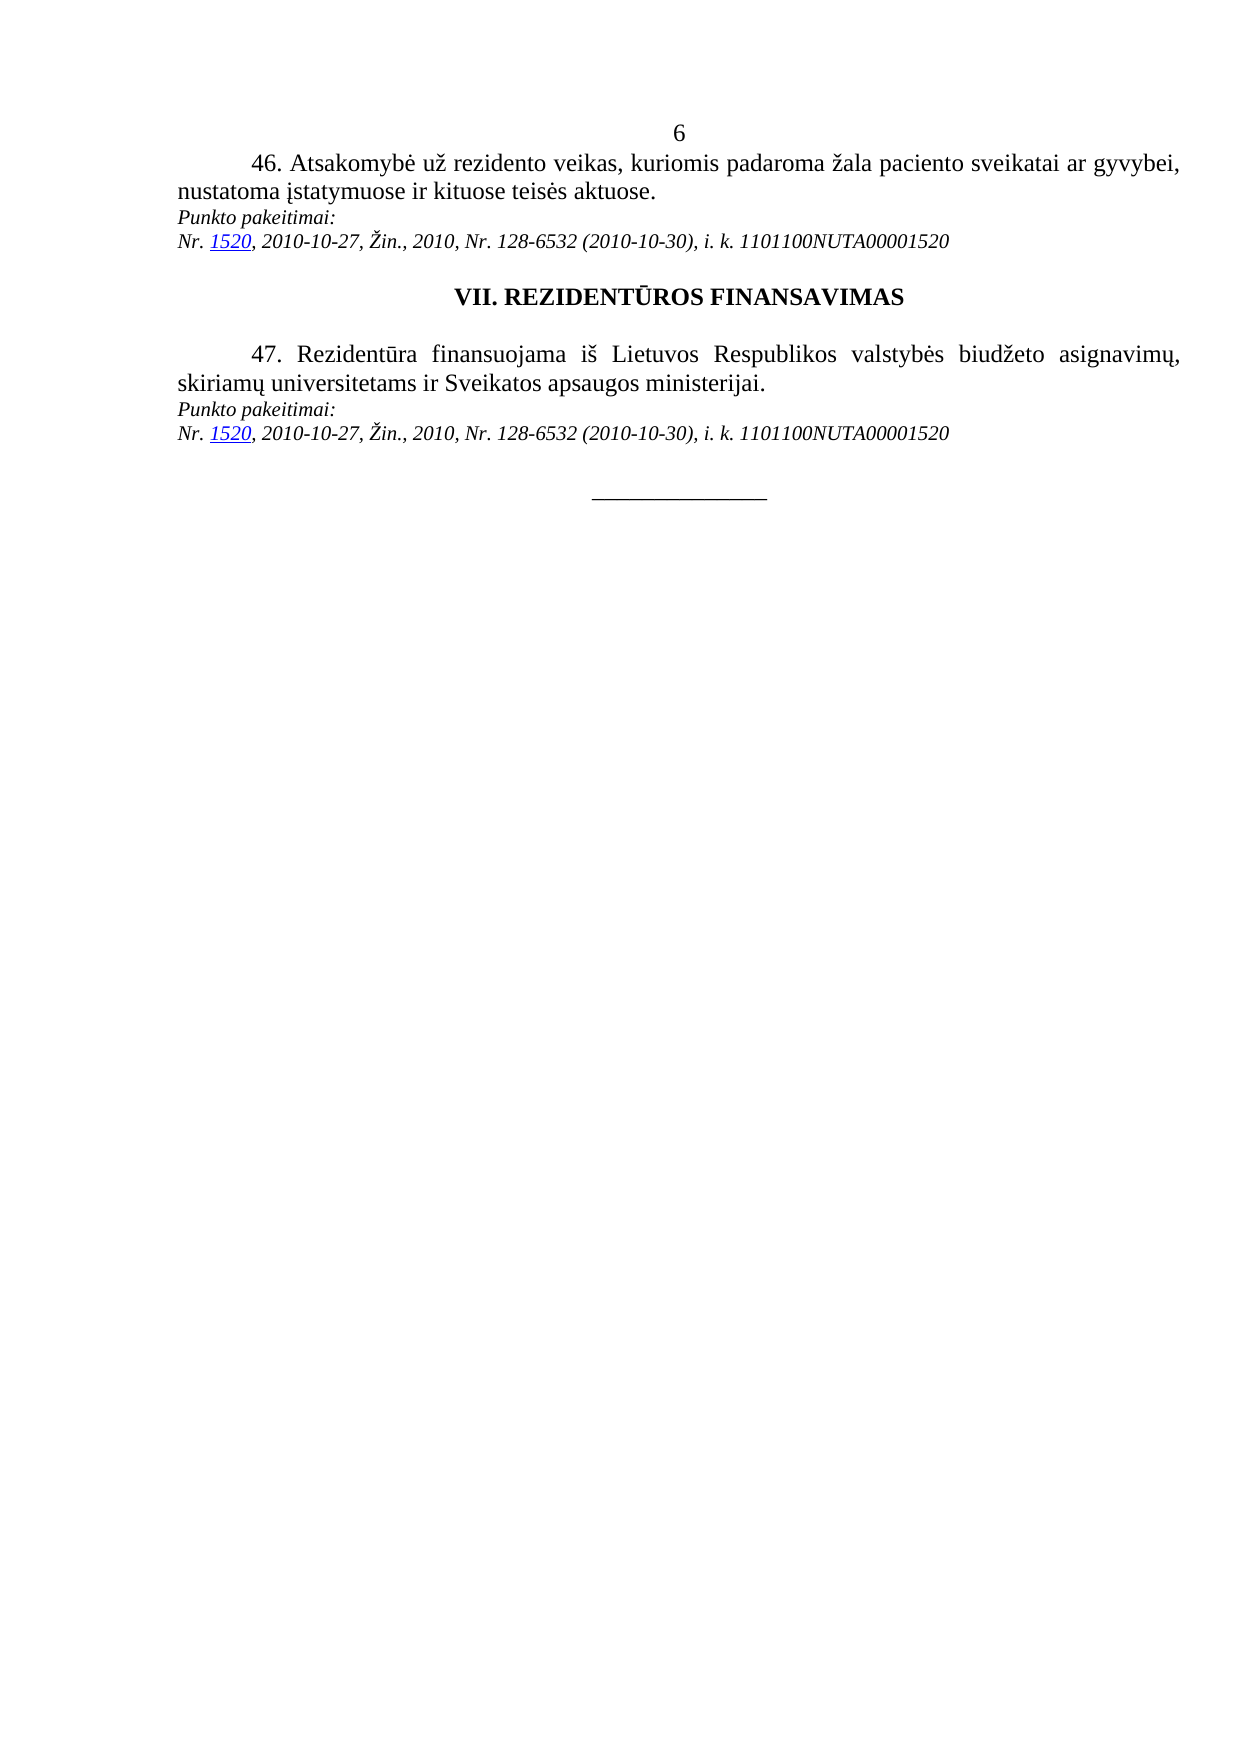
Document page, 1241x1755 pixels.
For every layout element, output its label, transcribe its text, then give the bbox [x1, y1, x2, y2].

text Nr. 1520, 2010-10-27, Žin., 2010, Nr. 128-6532 (2010-10-30), i. k. 1101100NUTA00001520 [177, 229, 1181, 253]
text Punkto pakeitimai: [177, 205, 1181, 229]
text 47. Rezidentūra finansuojama iš Lietuvos Respublikos valstybės biudžeto asignavimų, skiriamų universitetams ir Sveikatos apsaugos ministerijai. [177, 339, 1181, 397]
text Nr. 1520, 2010-10-27, Žin., 2010, Nr. 128-6532 (2010-10-30), i. k. 1101100NUTA00001520 [177, 421, 1181, 445]
text VII. REZIDENTŪROS FINANSAVIMAS [177, 282, 1181, 311]
text Punkto pakeitimai: [177, 397, 1181, 421]
text 46. Atsakomybė už rezidento veikas, kuriomis padaroma žala paciento sveikatai ar gyvybei, nustatoma įstatymuose ir kituose teisės aktuose. [177, 148, 1181, 205]
text ______________ [177, 474, 1181, 503]
